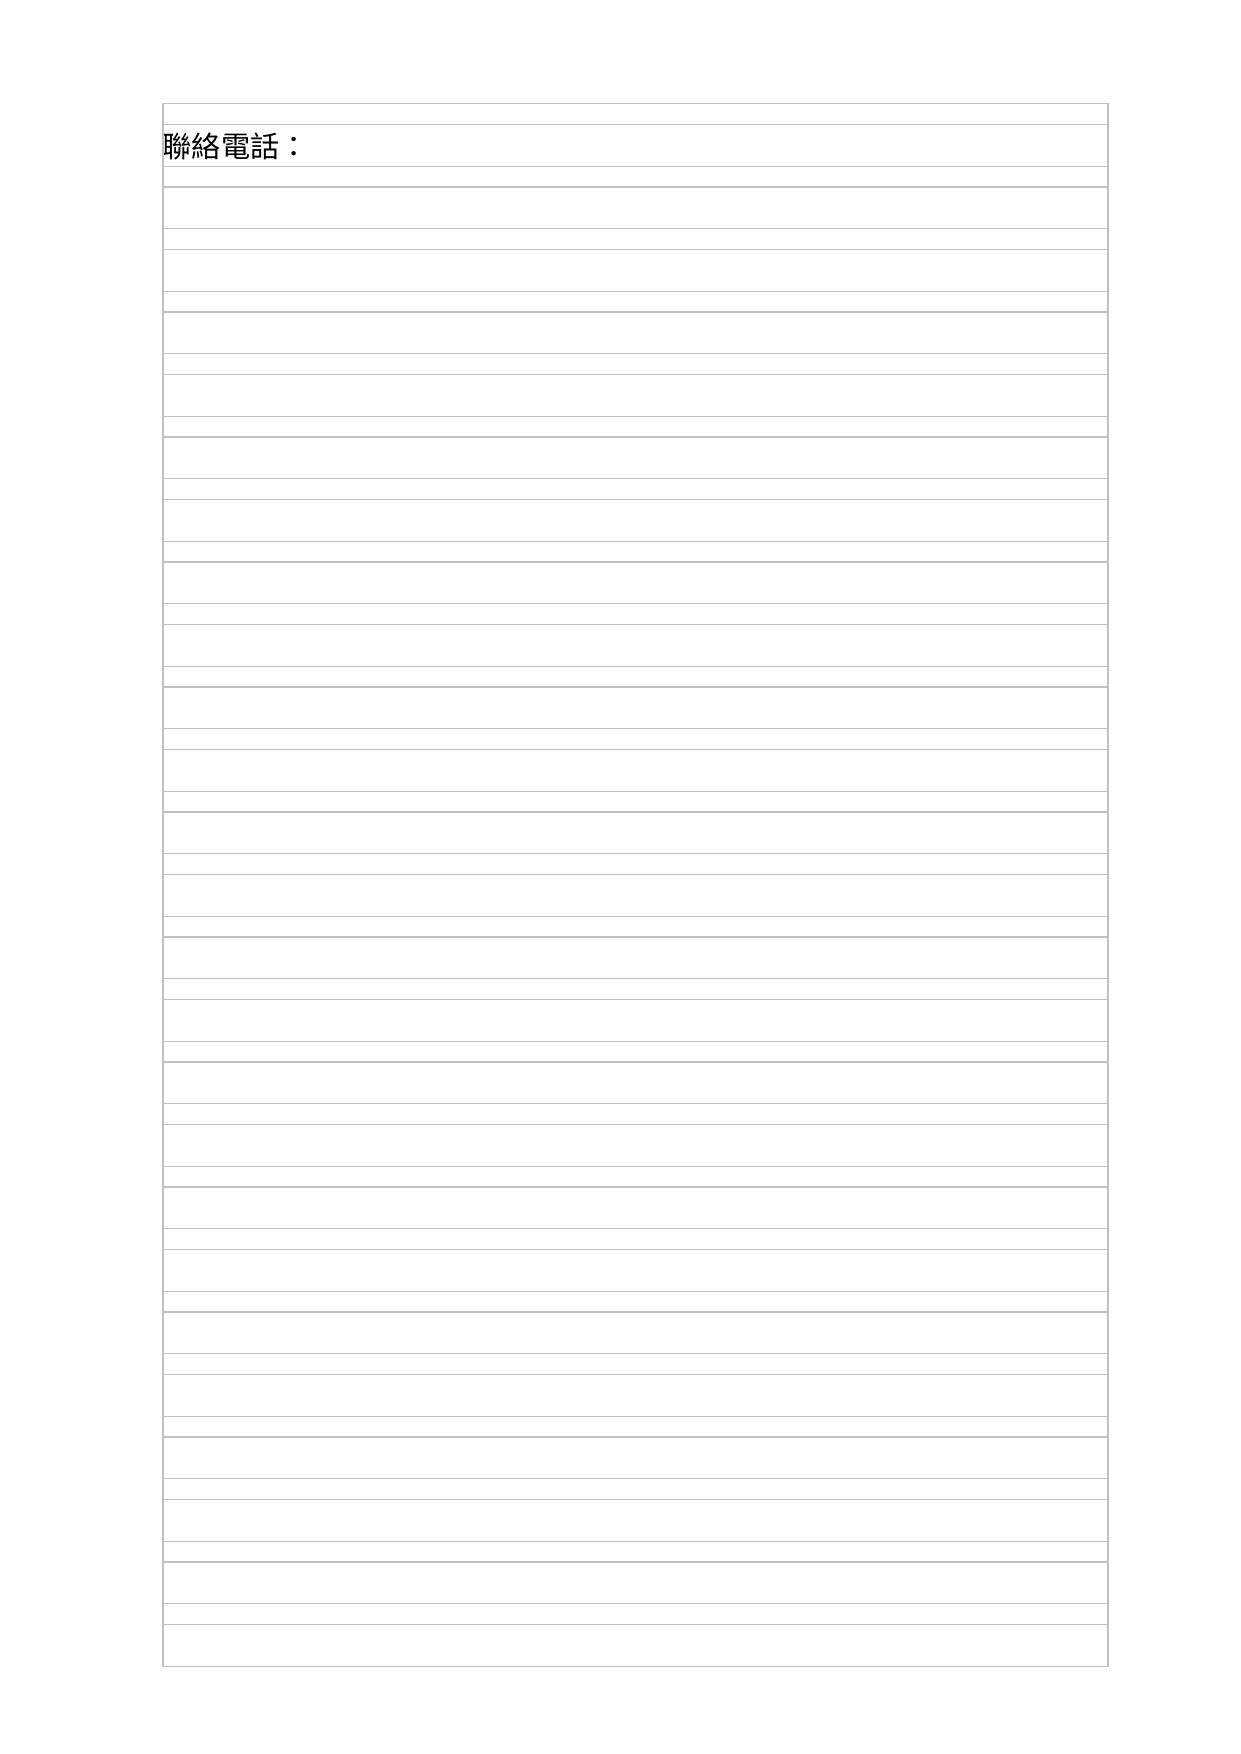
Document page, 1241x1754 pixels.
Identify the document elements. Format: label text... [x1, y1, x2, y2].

text 聯絡電話： [164, 125, 1107, 166]
text [164, 104, 1107, 124]
